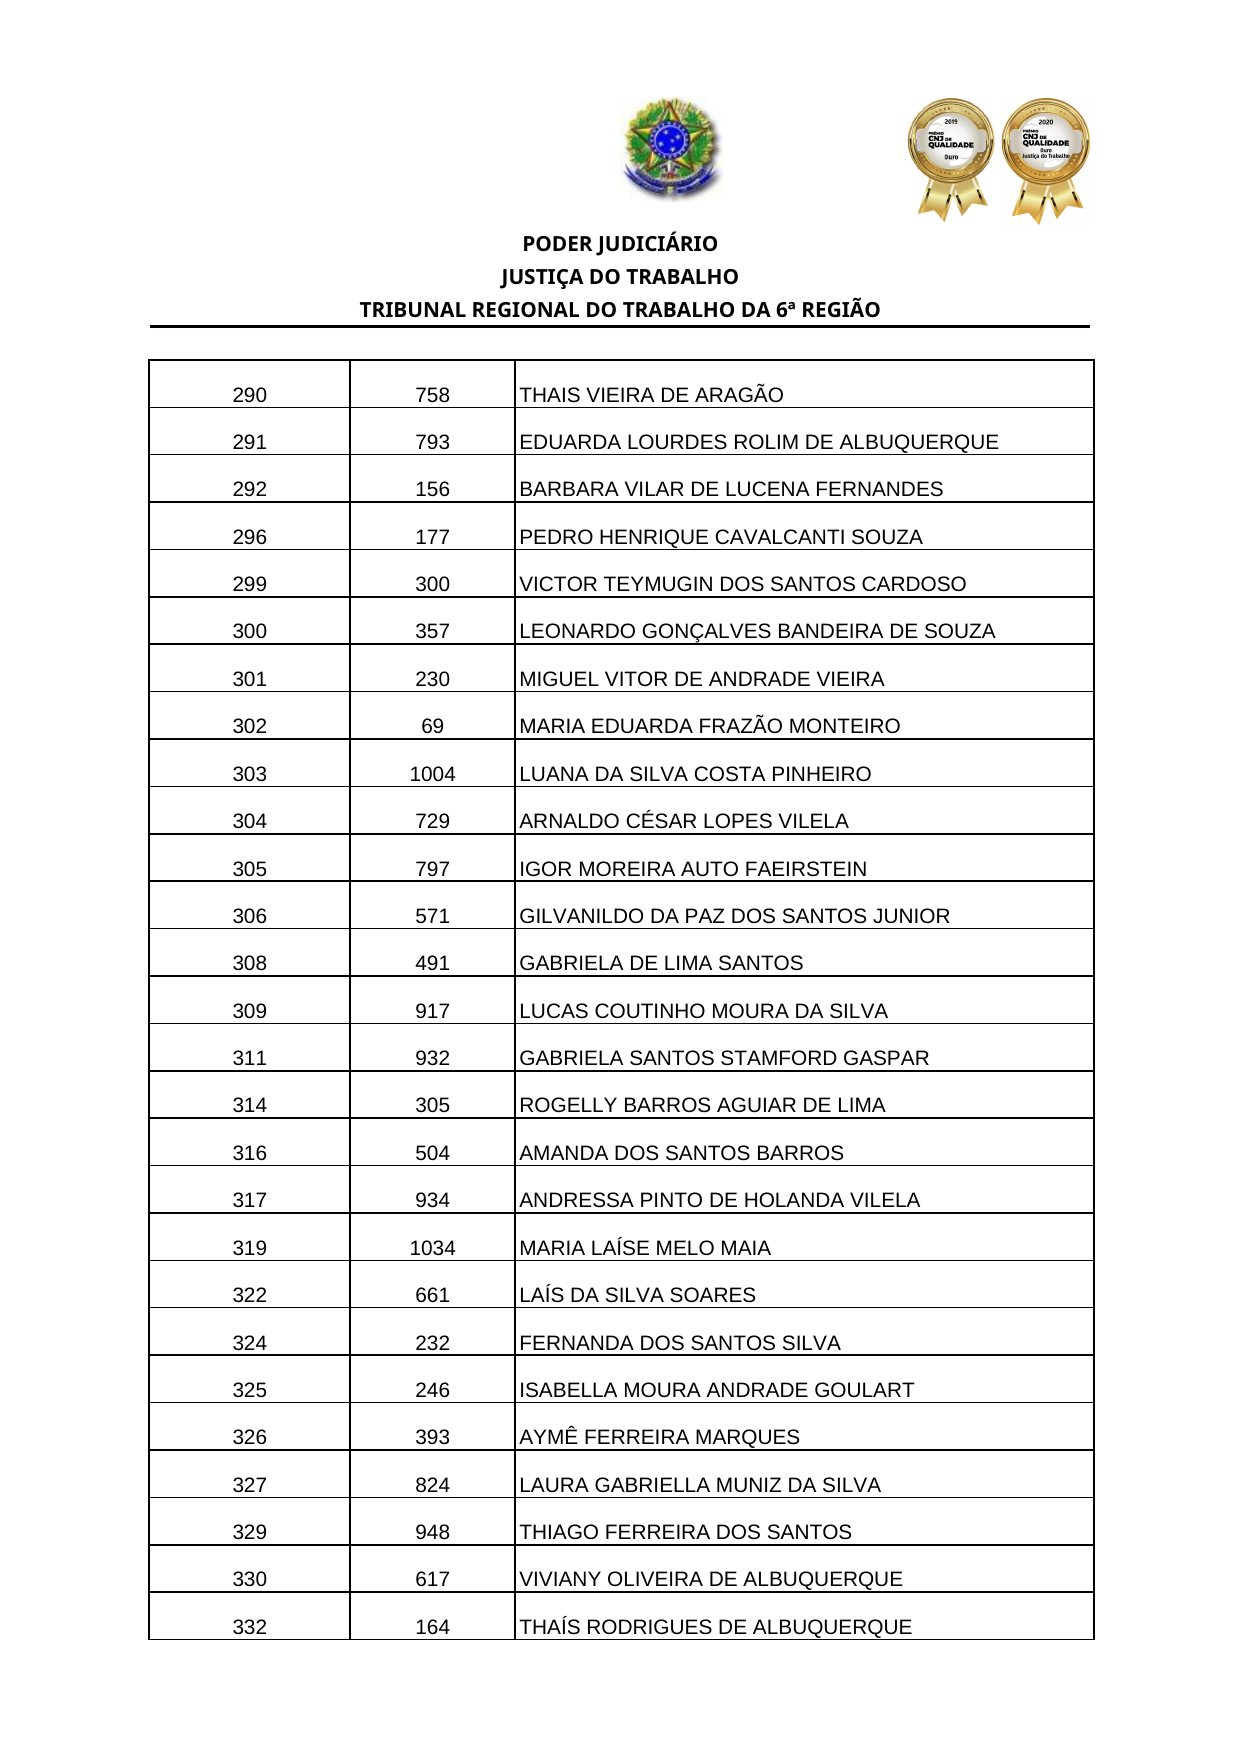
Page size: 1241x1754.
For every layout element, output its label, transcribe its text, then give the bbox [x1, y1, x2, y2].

table_cell 164 [351, 1593, 514, 1639]
table_cell 758 [351, 361, 514, 406]
table_cell AMANDA DOS SANTOS BARROS [516, 1119, 1093, 1165]
table_cell GABRIELA DE LIMA SANTOS [516, 929, 1093, 975]
table_cell 314 [150, 1072, 349, 1117]
table_cell 69 [351, 692, 514, 738]
table_cell 324 [150, 1308, 349, 1354]
table_cell 393 [351, 1403, 514, 1449]
table_cell 156 [351, 455, 514, 501]
table_cell 948 [351, 1498, 514, 1544]
table_cell 617 [351, 1546, 514, 1591]
table_cell 292 [150, 455, 349, 501]
table_cell 290 [150, 361, 349, 406]
table_cell 934 [351, 1166, 514, 1212]
table_cell LUCAS COUTINHO MOURA DA SILVA [516, 977, 1093, 1022]
table_cell 305 [351, 1072, 514, 1117]
table_cell 296 [150, 503, 349, 548]
table_cell 309 [150, 977, 349, 1022]
table_cell THAÍS RODRIGUES DE ALBUQUERQUE [516, 1593, 1093, 1639]
table_cell 330 [150, 1546, 349, 1591]
table_cell ARNALDO CÉSAR LOPES VILELA [516, 787, 1093, 833]
table_cell 299 [150, 550, 349, 596]
table_cell 302 [150, 692, 349, 738]
table_cell 932 [351, 1024, 514, 1070]
table_cell 306 [150, 882, 349, 928]
table_cell 1034 [351, 1214, 514, 1259]
table_cell IGOR MOREIRA AUTO FAEIRSTEIN [516, 835, 1093, 880]
table_cell 291 [150, 408, 349, 454]
table_cell LEONARDO GONÇALVES BANDEIRA DE SOUZA [516, 598, 1093, 643]
table_cell 300 [150, 598, 349, 643]
table_cell GILVANILDO DA PAZ DOS SANTOS JUNIOR [516, 882, 1093, 928]
table_cell BARBARA VILAR DE LUCENA FERNANDES [516, 455, 1093, 501]
table_cell LAÍS DA SILVA SOARES [516, 1261, 1093, 1307]
table_cell 305 [150, 835, 349, 880]
table_cell GABRIELA SANTOS STAMFORD GASPAR [516, 1024, 1093, 1070]
table_cell 232 [351, 1308, 514, 1354]
table_cell 332 [150, 1593, 349, 1639]
table_cell 177 [351, 503, 514, 548]
table_cell 325 [150, 1356, 349, 1402]
table_cell MARIA LAÍSE MELO MAIA [516, 1214, 1093, 1259]
table_cell LUANA DA SILVA COSTA PINHEIRO [516, 740, 1093, 786]
table_cell ANDRESSA PINTO DE HOLANDA VILELA [516, 1166, 1093, 1212]
table_cell 301 [150, 645, 349, 691]
table_cell 571 [351, 882, 514, 928]
table_cell MARIA EDUARDA FRAZÃO MONTEIRO [516, 692, 1093, 738]
table_cell 300 [351, 550, 514, 596]
table_cell ISABELLA MOURA ANDRADE GOULART [516, 1356, 1093, 1402]
table_cell LAURA GABRIELLA MUNIZ DA SILVA [516, 1451, 1093, 1496]
table_cell MIGUEL VITOR DE ANDRADE VIEIRA [516, 645, 1093, 691]
table_cell 824 [351, 1451, 514, 1496]
table_cell 304 [150, 787, 349, 833]
table_cell 311 [150, 1024, 349, 1070]
table_cell 316 [150, 1119, 349, 1165]
table_cell 797 [351, 835, 514, 880]
table_cell 246 [351, 1356, 514, 1402]
table_cell VICTOR TEYMUGIN DOS SANTOS CARDOSO [516, 550, 1093, 596]
table_cell ROGELLY BARROS AGUIAR DE LIMA [516, 1072, 1093, 1117]
table_cell PEDRO HENRIQUE CAVALCANTI SOUZA [516, 503, 1093, 548]
table_cell 491 [351, 929, 514, 975]
table_cell 793 [351, 408, 514, 454]
table_cell EDUARDA LOURDES ROLIM DE ALBUQUERQUE [516, 408, 1093, 454]
table_cell THIAGO FERREIRA DOS SANTOS [516, 1498, 1093, 1544]
table_cell 661 [351, 1261, 514, 1307]
table_cell AYMÊ FERREIRA MARQUES [516, 1403, 1093, 1449]
table_cell 504 [351, 1119, 514, 1165]
table_cell 357 [351, 598, 514, 643]
table_cell 322 [150, 1261, 349, 1307]
table_cell THAIS VIEIRA DE ARAGÃO [516, 361, 1093, 406]
table_cell 317 [150, 1166, 349, 1212]
table_cell 1004 [351, 740, 514, 786]
table_cell 230 [351, 645, 514, 691]
table_cell 303 [150, 740, 349, 786]
table_cell 327 [150, 1451, 349, 1496]
table_cell FERNANDA DOS SANTOS SILVA [516, 1308, 1093, 1354]
table_cell 729 [351, 787, 514, 833]
table_cell 329 [150, 1498, 349, 1544]
table_cell VIVIANY OLIVEIRA DE ALBUQUERQUE [516, 1546, 1093, 1591]
table_cell 319 [150, 1214, 349, 1259]
table_cell 308 [150, 929, 349, 975]
table_cell 917 [351, 977, 514, 1022]
table_cell 326 [150, 1403, 349, 1449]
